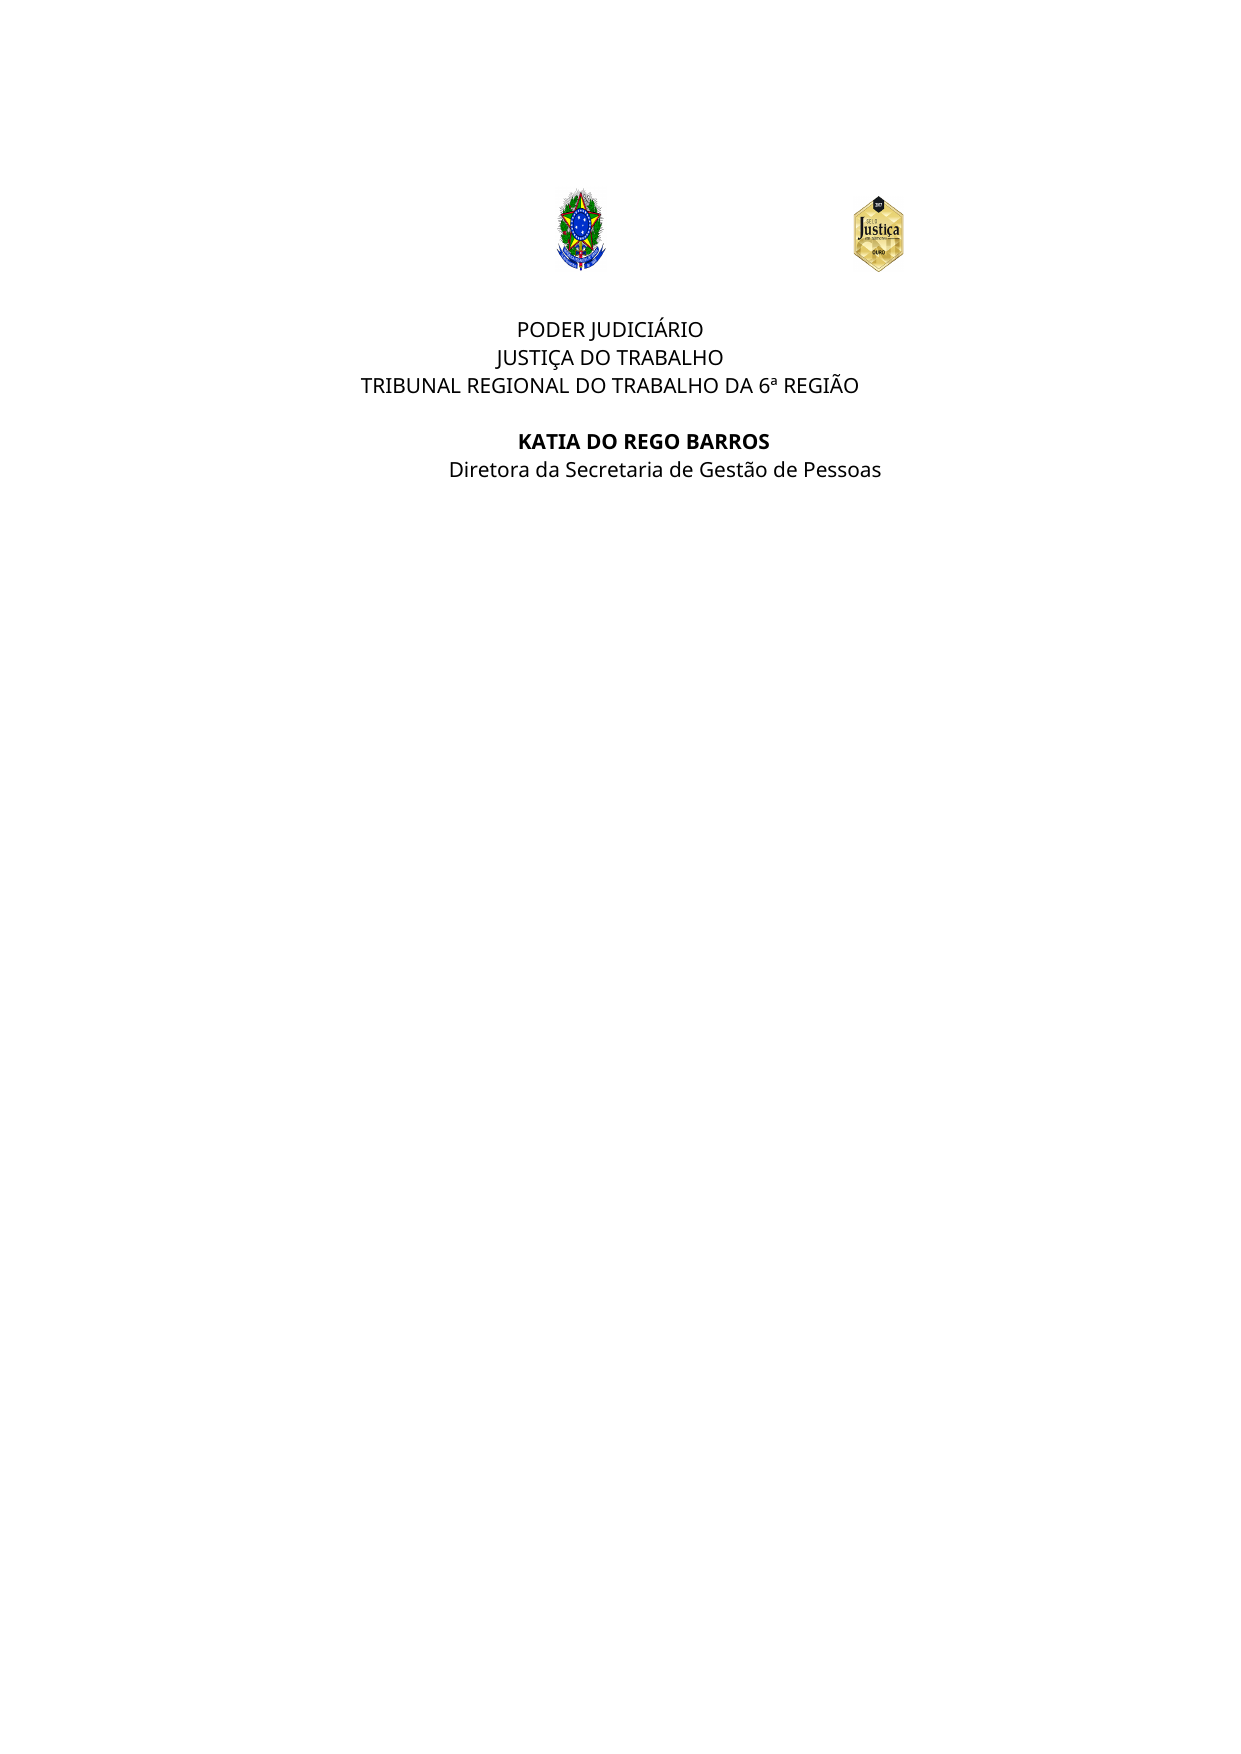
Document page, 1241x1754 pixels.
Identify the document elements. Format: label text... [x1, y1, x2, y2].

picture [554, 186, 607, 272]
text Diretora da Secretaria de Gestão de Pessoas [207, 456, 1013, 484]
text KATIA DO REGO BARROS [207, 427, 1013, 456]
picture [853, 196, 904, 272]
